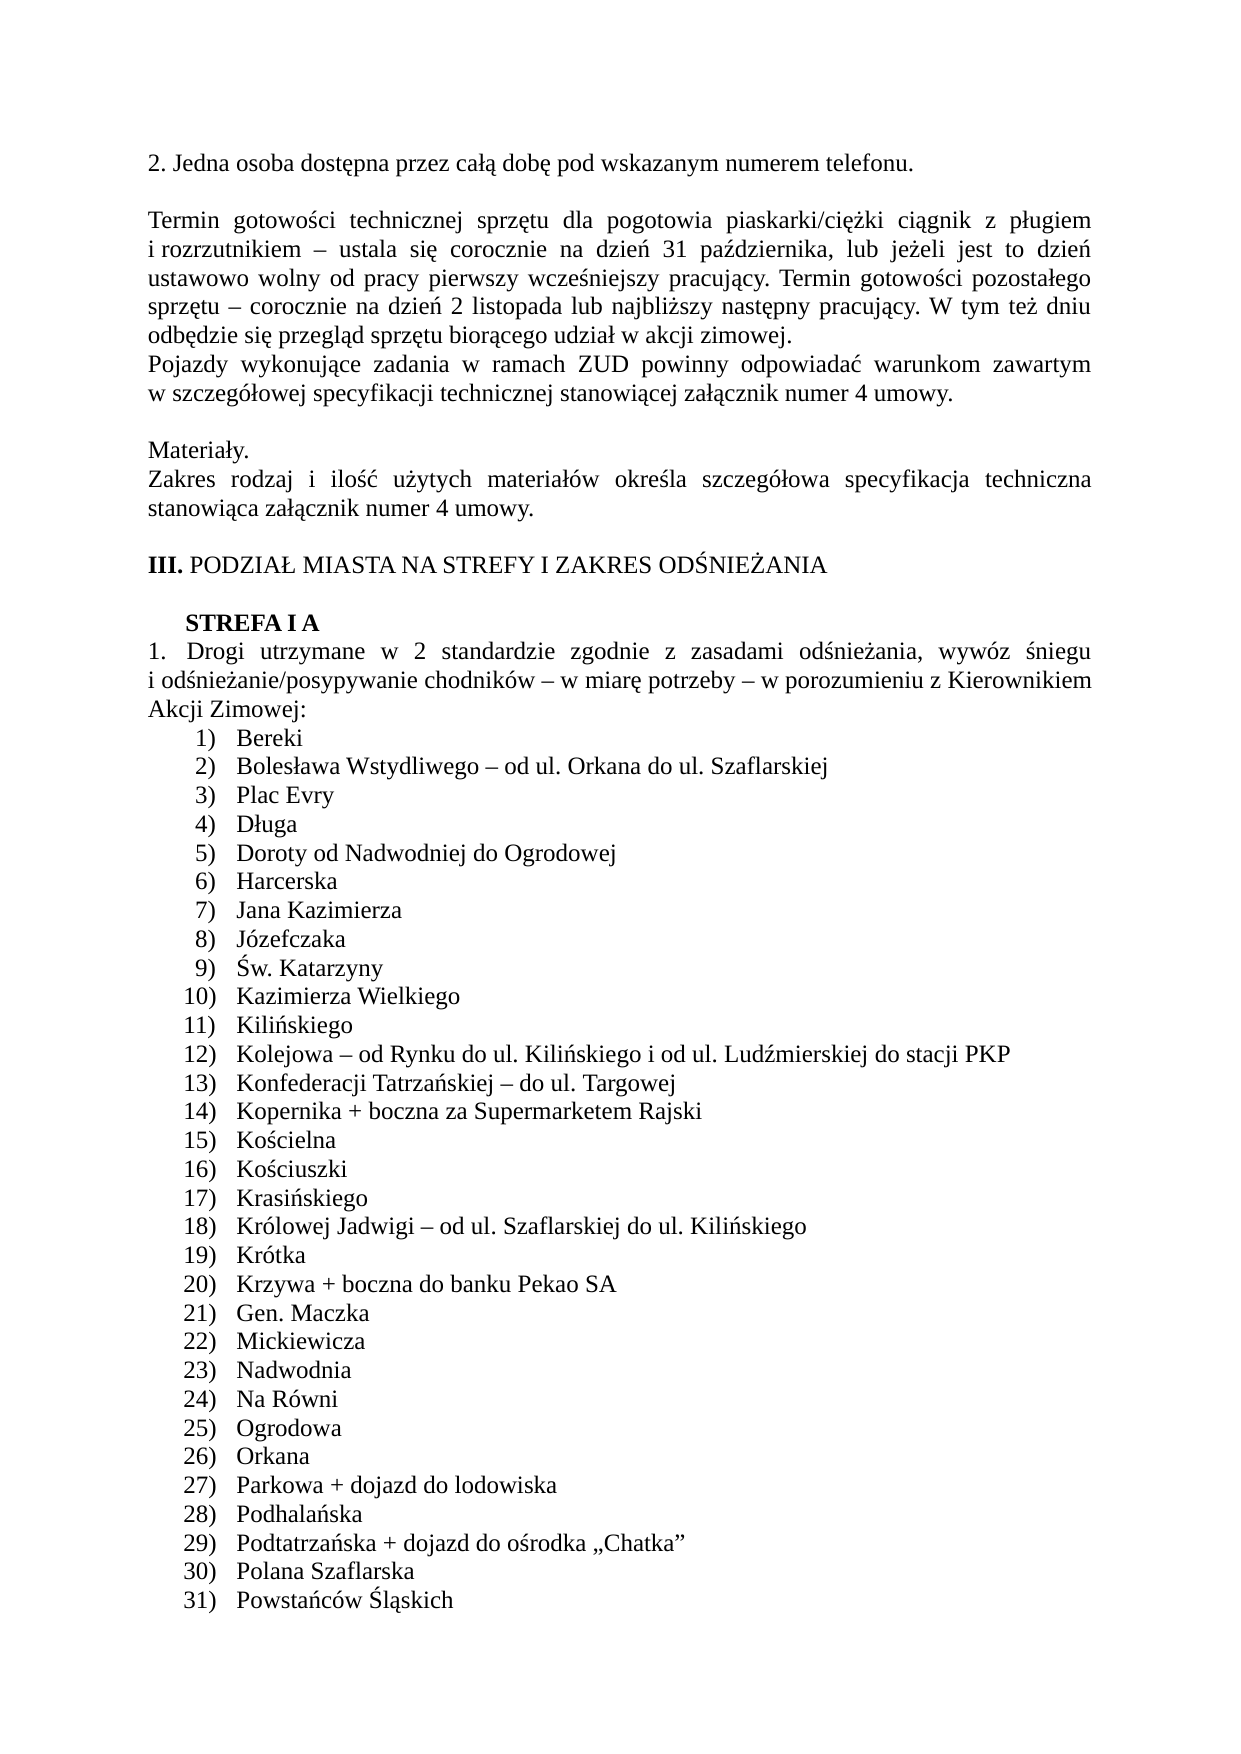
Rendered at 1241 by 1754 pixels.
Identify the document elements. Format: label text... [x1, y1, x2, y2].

list Kopernika + boczna za Supermarketem Rajski [183, 1096, 1092, 1125]
list Doroty od Nadwodniej do Ogrodowej [195, 838, 1092, 866]
list Ogrodowa [183, 1413, 1092, 1441]
list Kościelna [183, 1125, 1092, 1154]
list Kościuszki [183, 1154, 1092, 1183]
list Gen. Maczka [183, 1298, 1092, 1326]
list Podhalańska [183, 1499, 1092, 1528]
list Kazimierza Wielkiego [183, 981, 1092, 1010]
list Plac Evry [195, 780, 1092, 809]
text STREFA I A [185, 608, 1092, 636]
list Królowej Jadwigi – od ul. Szaflarskiej do ul. Kilińskiego [183, 1211, 1092, 1240]
list Kolejowa – od Rynku do ul. Kilińskiego i od ul. Ludźmierskiej do stacji PKP [183, 1039, 1092, 1068]
list Orkana [183, 1441, 1092, 1470]
list Bolesława Wstydliwego – od ul. Orkana do ul. Szaflarskiej [195, 751, 1092, 780]
list Podtatrzańska + dojazd do ośrodka „Chatka” [183, 1528, 1092, 1556]
list Polana Szaflarska [183, 1556, 1092, 1585]
list Parkowa + dojazd do lodowiska [183, 1470, 1092, 1499]
list Nadwodnia [183, 1355, 1092, 1384]
list Konfederacji Tatrzańskiej – do ul. Targowej [183, 1068, 1092, 1096]
list Bereki [195, 723, 1092, 751]
text III. PODZIAŁ MIASTA NA STREFY I ZAKRES ODŚNIEŻANIA [148, 550, 1092, 579]
text Zakres rodzaj i ilość użytych materiałów określa szczegółowa specyfikacja techniczna stanowiąca załącznik numer 4 umowy. [148, 464, 1092, 521]
text Termin gotowości technicznej sprzętu dla pogotowia piaskarki/ciężki ciągnik z pługiem i rozrzutnikiem – ustala się corocznie na dzień 31 października, lub jeżeli jest to dzień ustawowo wolny od pracy pierwszy wcześniejszy pracujący. Termin gotowości pozostałego sprzętu – corocznie na dzień 2 listopada lub najbliższy następny pracujący. W tym też dniu odbędzie się przegląd sprzętu biorącego udział w akcji zimowej. [148, 205, 1092, 349]
list Józefczaka [195, 924, 1092, 953]
list Kilińskiego [183, 1010, 1092, 1039]
list Krzywa + boczna do banku Pekao SA [183, 1269, 1092, 1298]
list Drogi utrzymane w 2 standardzie zgodnie z zasadami odśnieżania, wywóz śniegu i odśnieżanie/posypywanie chodników – w miarę potrzeby – w porozumieniu z Kierownikiem Akcji Zimowej: [148, 636, 1092, 723]
list Św. Katarzyny [195, 953, 1092, 981]
list Mickiewicza [183, 1326, 1092, 1355]
list Harcerska [195, 866, 1092, 895]
list Powstańców Śląskich [183, 1585, 1092, 1614]
list Krótka [183, 1240, 1092, 1269]
text Materiały. [148, 435, 1092, 464]
list Na Równi [183, 1384, 1092, 1413]
list Jana Kazimierza [195, 895, 1092, 924]
text 2. Jedna osoba dostępna przez całą dobę pod wskazanym numerem telefonu. [148, 148, 1092, 176]
list Krasińskiego [183, 1183, 1092, 1211]
list Długa [195, 809, 1092, 838]
text Pojazdy wykonujące zadania w ramach ZUD powinny odpowiadać warunkom zawartym w szczegółowej specyfikacji technicznej stanowiącej załącznik numer 4 umowy. [148, 349, 1092, 406]
